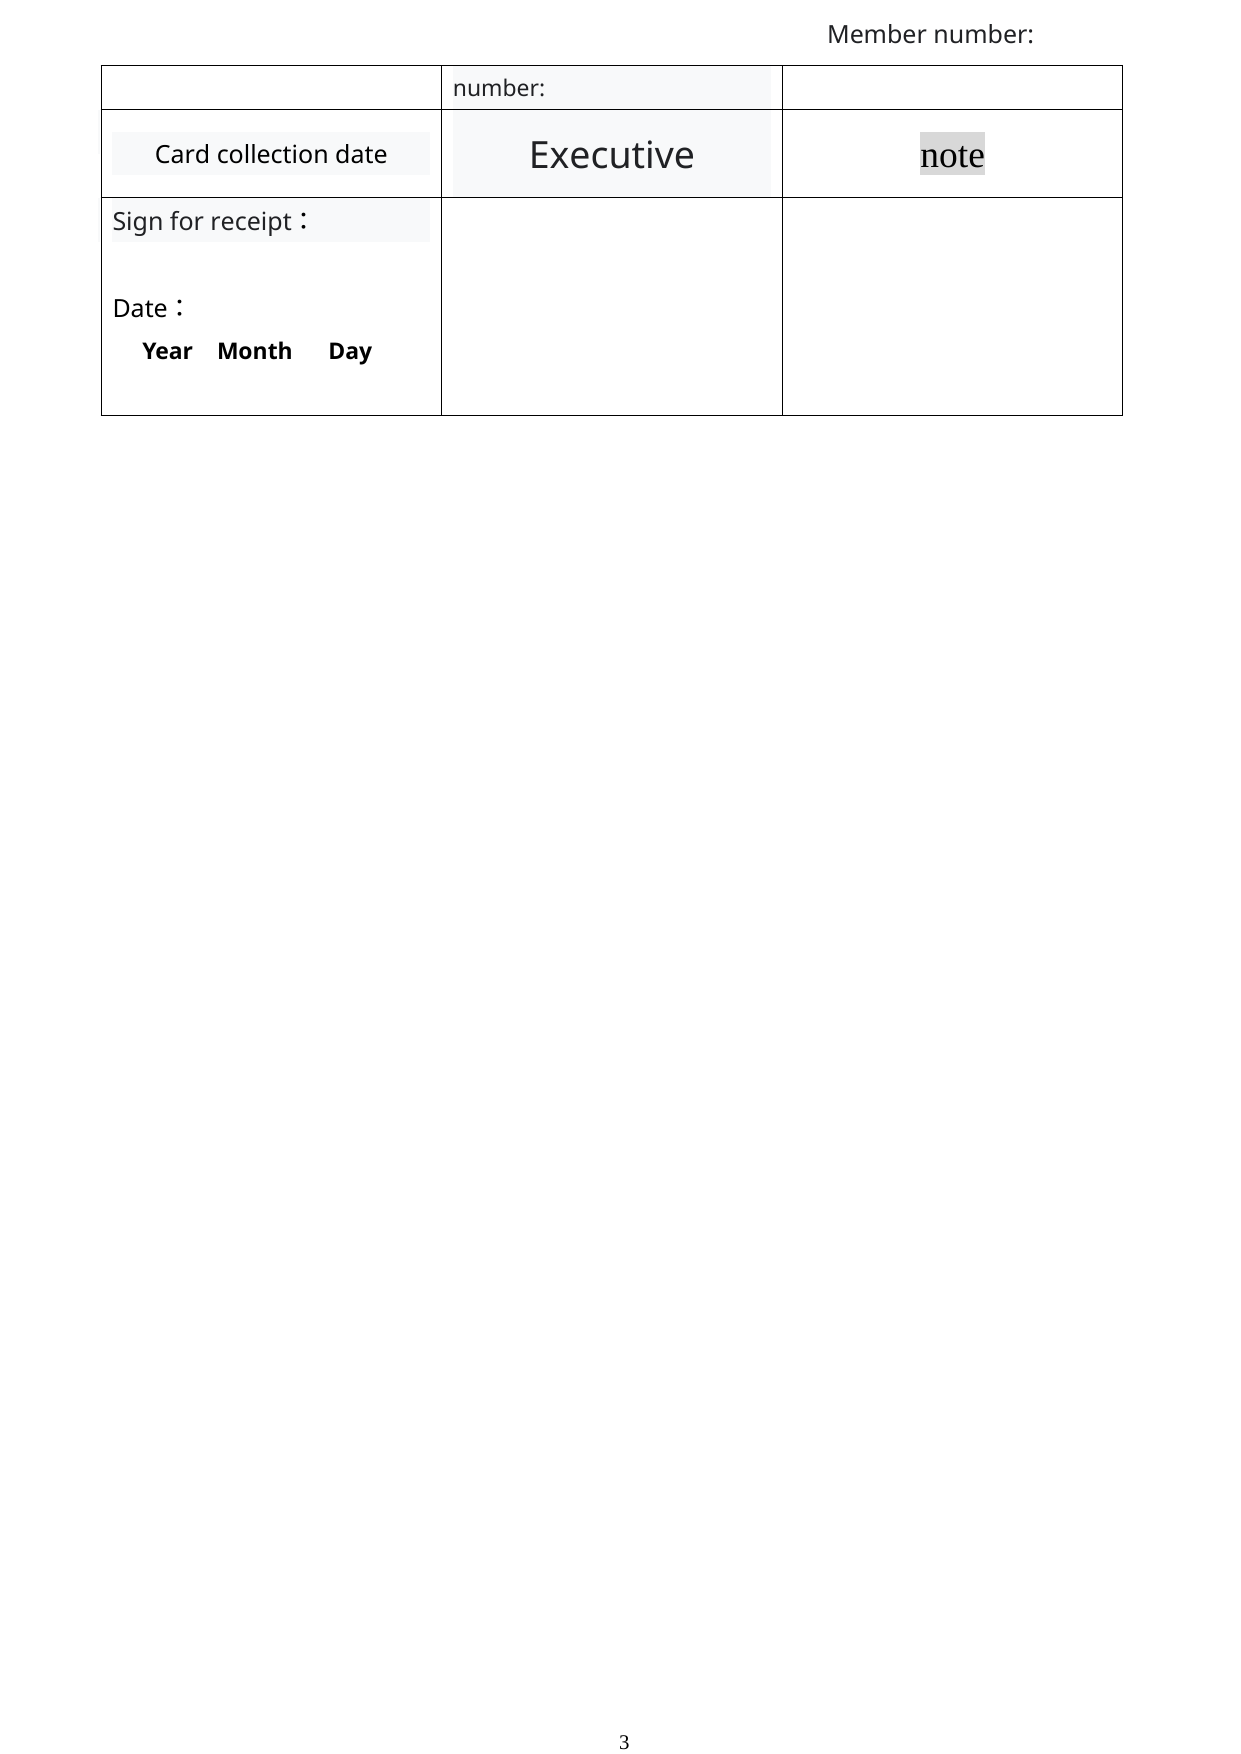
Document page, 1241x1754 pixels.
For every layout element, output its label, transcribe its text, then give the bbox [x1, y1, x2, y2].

table_cell [783, 198, 1122, 415]
table_cell [102, 66, 441, 109]
table_cell [97, 65, 101, 109]
table_cell note [783, 110, 1122, 197]
table_cell Sign for receipt： Date： Year Month Day [102, 198, 441, 415]
table_cell Card collection date [102, 110, 441, 197]
table_cell [783, 66, 1122, 109]
table_cell Executive [442, 110, 453, 197]
table_cell [97, 197, 101, 415]
table_cell [442, 198, 782, 415]
table_cell [97, 109, 101, 197]
table_cell Executive [771, 110, 782, 197]
